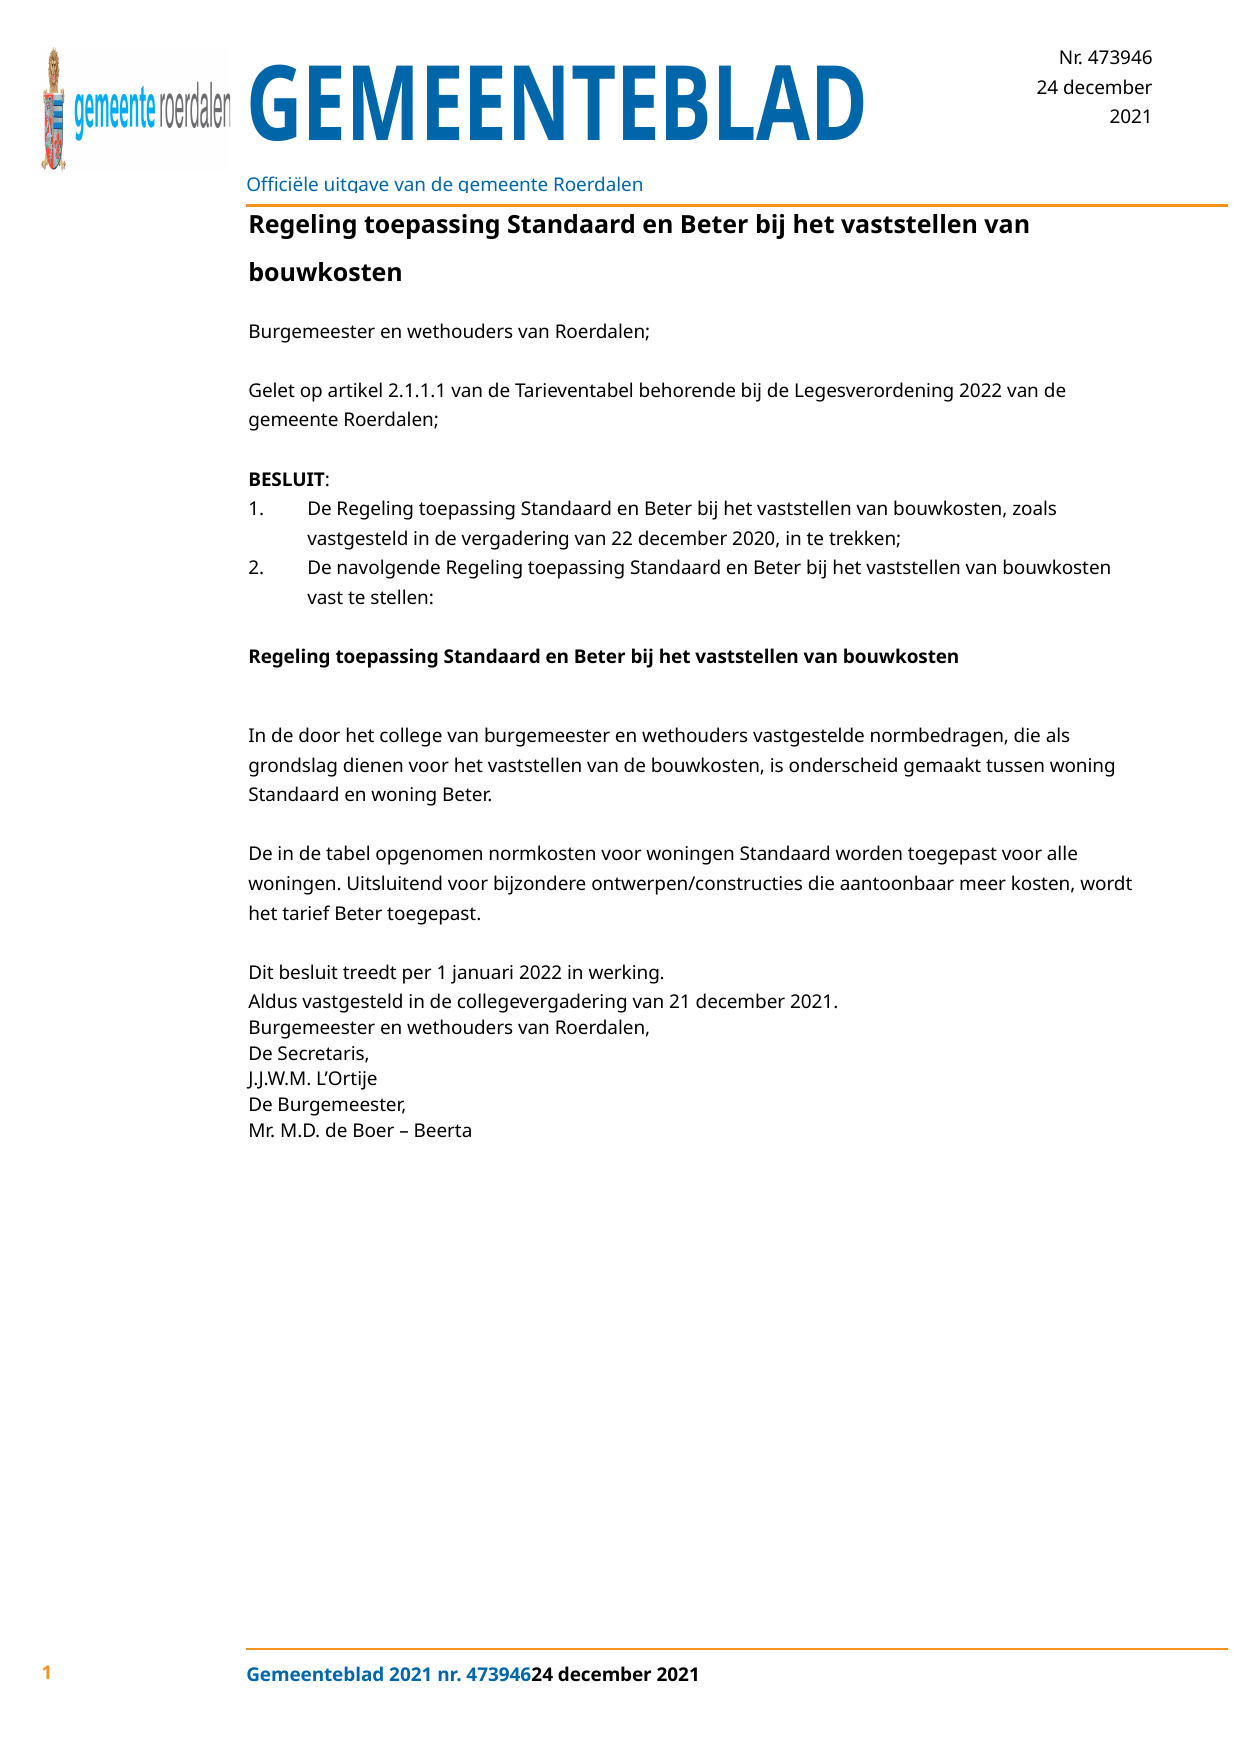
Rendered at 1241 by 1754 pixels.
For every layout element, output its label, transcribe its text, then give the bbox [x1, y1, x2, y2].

list De navolgende Regeling toepassing Standaard en Beter bij het vaststellen van bouwkosten vast te stellen: [248, 554, 1152, 610]
text In de door het college van burgemeester en wethouders vastgestelde normbedragen, die als grondslag dienen voor het vaststellen van de bouwkosten, is onderscheid gemaakt tussen woning Standaard en woning Beter. [248, 722, 1152, 807]
text Aldus vastgesteld in de collegevergadering van 21 december 2021. [248, 988, 1152, 1014]
text Regeling toepassing Standaard en Beter bij het vaststellen van bouwkosten [248, 643, 1152, 669]
text De Secretaris, [248, 1040, 1152, 1066]
text Burgemeester en wethouders van Roerdalen, [248, 1014, 1152, 1040]
text De in de tabel opgenomen normkosten voor woningen Standaard worden toegepast voor alle woningen. Uitsluitend voor bijzondere ontwerpen/constructies die aantoonbaar meer kosten, wordt het tarief Beter toegepast. [248, 841, 1152, 925]
text BESLUIT: [248, 466, 1152, 492]
text De Burgemeester, [248, 1091, 1152, 1117]
picture [41, 47, 231, 172]
text Burgemeester en wethouders van Roerdalen; [248, 318, 1152, 344]
text Gelet op artikel 2.1.1.1 van de Tarieventabel behorende bij de Legesverordening 2022 van de gemeente Roerdalen; [248, 377, 1152, 432]
text J.J.W.M. L’Ortije [248, 1066, 1152, 1091]
text Regeling toepassing Standaard en Beter bij het vaststellen van bouwkosten [248, 207, 1152, 288]
list De Regeling toepassing Standaard en Beter bij het vaststellen van bouwkosten, zoals vastgesteld in de vergadering van 22 december 2020, in te trekken; [248, 495, 1152, 551]
text Dit besluit treedt per 1 januari 2022 in werking. [248, 959, 1152, 984]
text Mr. M.D. de Boer – Beerta [248, 1117, 1152, 1143]
